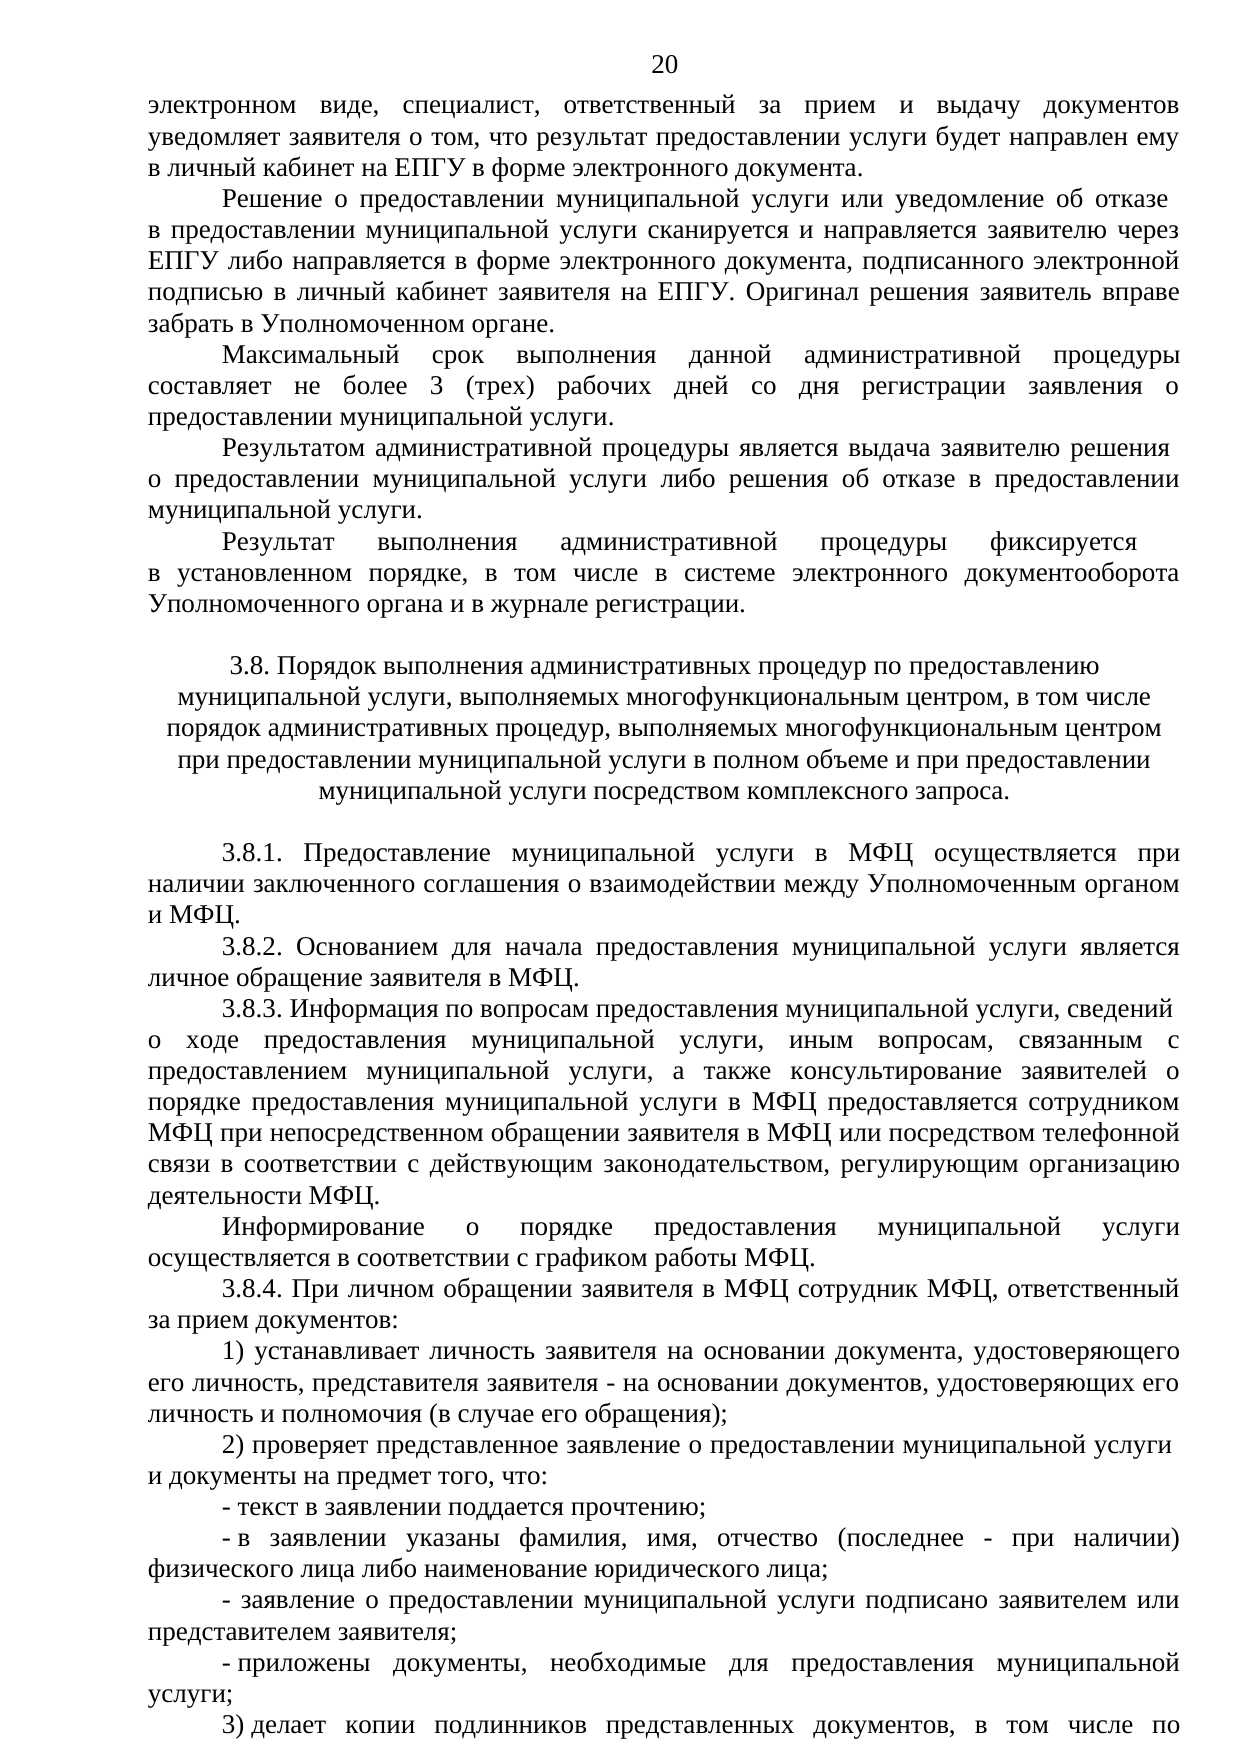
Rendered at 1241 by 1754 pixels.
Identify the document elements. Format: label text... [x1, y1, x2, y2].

text Максимальный срок выполнения данной административной процедуры составляет не более 3 (трех) рабочих дней со дня регистрации заявления о предоставлении муниципальной услуги. [148, 338, 1181, 431]
text - заявление о предоставлении муниципальной услуги подписано заявителем или представителем заявителя; [148, 1584, 1181, 1646]
text 3) делает копии подлинников представленных документов, в том числе по [148, 1708, 1181, 1739]
text - текст в заявлении поддается прочтению; [148, 1490, 1181, 1521]
text 3.8.4. При личном обращении заявителя в МФЦ сотрудник МФЦ, ответственный за прием документов: [148, 1272, 1181, 1334]
text 2) проверяет представленное заявление о предоставлении муниципальной услуги и документы на предмет того, что: [148, 1428, 1181, 1490]
text электронном виде, специалист, ответственный за прием и выдачу документов уведомляет заявителя о том, что результат предоставлении услуги будет направлен ему в личный кабинет на ЕПГУ в форме электронного документа. [148, 89, 1181, 182]
text 3.8.2. Основанием для начала предоставления муниципальной услуги является личное обращение заявителя в МФЦ. [148, 929, 1181, 992]
text - в заявлении указаны фамилия, имя, отчество (последнее - при наличии) физического лица либо наименование юридического лица; [148, 1521, 1181, 1584]
text Результатом административной процедуры является выдача заявителю решения о предоставлении муниципальной услуги либо решения об отказе в предоставлении муниципальной услуги. [148, 431, 1181, 525]
text Информирование о порядке предоставления муниципальной услуги осуществляется в соответствии с графиком работы МФЦ. [148, 1210, 1181, 1272]
text Результат выполнения административной процедуры фиксируется в установленном порядке, в том числе в системе электронного документооборота Уполномоченного органа и в журнале регистрации. [148, 525, 1181, 618]
text - приложены документы, необходимые для предоставления муниципальной услуги; [148, 1646, 1181, 1708]
text 3.8.3. Информация по вопросам предоставления муниципальной услуги, сведений о ходе предоставления муниципальной услуги, иным вопросам, связанным с предоставлением муниципальной услуги, а также консультирование заявителей о порядке предоставления муниципальной услуги в МФЦ предоставляется сотрудником МФЦ при непосредственном обращении заявителя в МФЦ или посредством телефонной связи в соответствии с действующим законодательством, регулирующим организацию деятельности МФЦ. [148, 992, 1181, 1210]
text 1) устанавливает личность заявителя на основании документа, удостоверяющего его личность, представителя заявителя - на основании документов, удостоверяющих его личность и полномочия (в случае его обращения); [148, 1334, 1181, 1428]
text Решение о предоставлении муниципальной услуги или уведомление об отказе в предоставлении муниципальной услуги сканируется и направляется заявителю через ЕПГУ либо направляется в форме электронного документа, подписанного электронной подписью в личный кабинет заявителя на ЕПГУ. Оригинал решения заявитель вправе забрать в Уполномоченном органе. [148, 182, 1181, 338]
text 3.8.1. Предоставление муниципальной услуги в МФЦ осуществляется при наличии заключенного соглашения о взаимодействии между Уполномоченным органом и МФЦ. [148, 836, 1181, 929]
text 3.8. Порядок выполнения административных процедур по предоставлению муниципальной услуги, выполняемых многофункциональным центром, в том числе порядок административных процедур, выполняемых многофункциональным центром при предоставлении муниципальной услуги в полном объеме и при предоставлении муниципальной услуги посредством комплексного запроса. [148, 649, 1181, 805]
